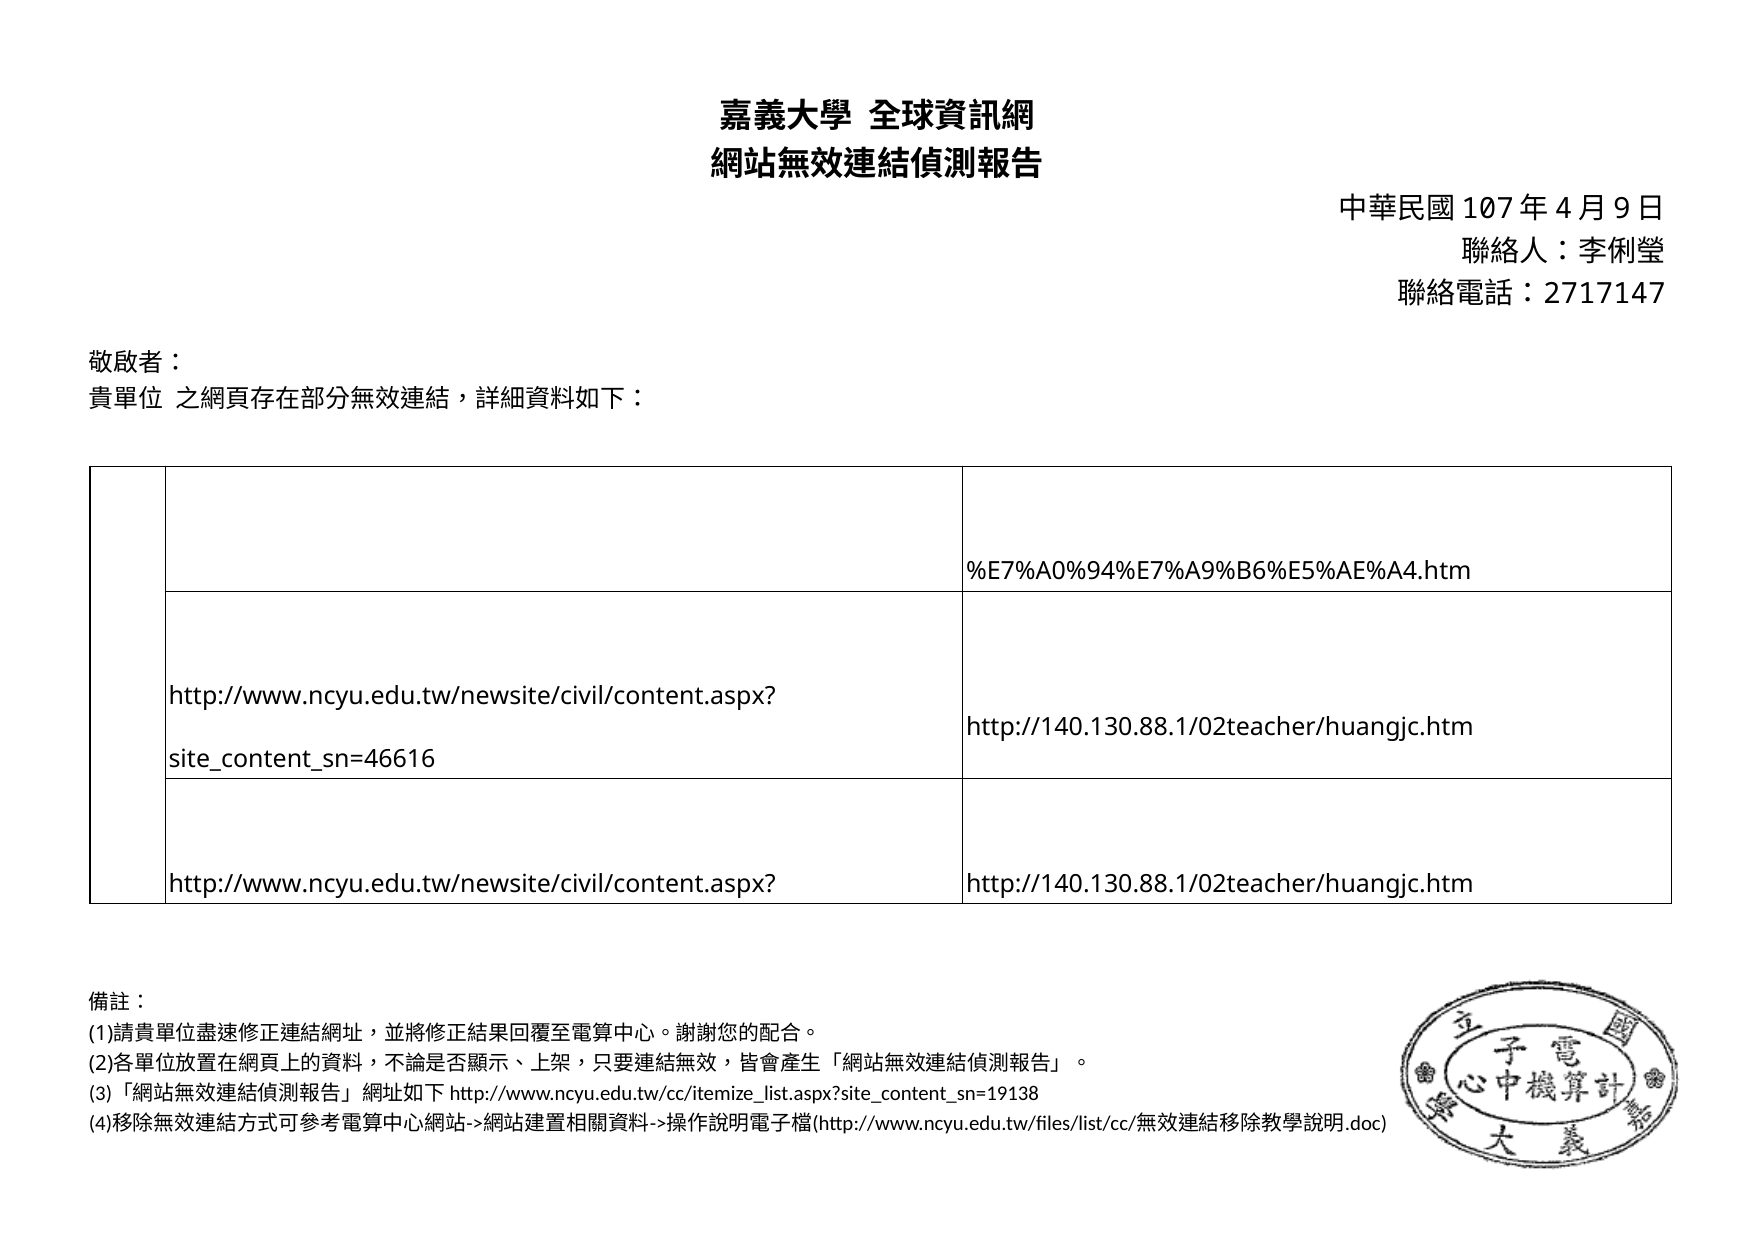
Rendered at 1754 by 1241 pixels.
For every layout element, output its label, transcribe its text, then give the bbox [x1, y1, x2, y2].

table_cell [166, 467, 962, 591]
table_cell [91, 467, 165, 903]
table_cell http://www.ncyu.edu.tw/newsite/civil/content.aspx?site_content_sn=46616 [166, 592, 962, 778]
table_cell http://140.130.88.1/02teacher/huangjc.htm [963, 779, 1671, 903]
table_cell http://www.ncyu.edu.tw/newsite/civil/content.aspx? [166, 779, 962, 903]
table_cell http://140.130.88.1/02teacher/huangjc.htm [963, 592, 1671, 778]
table_cell %E7%A0%94%E7%A9%B6%E5%AE%A4.htm [963, 467, 1671, 591]
